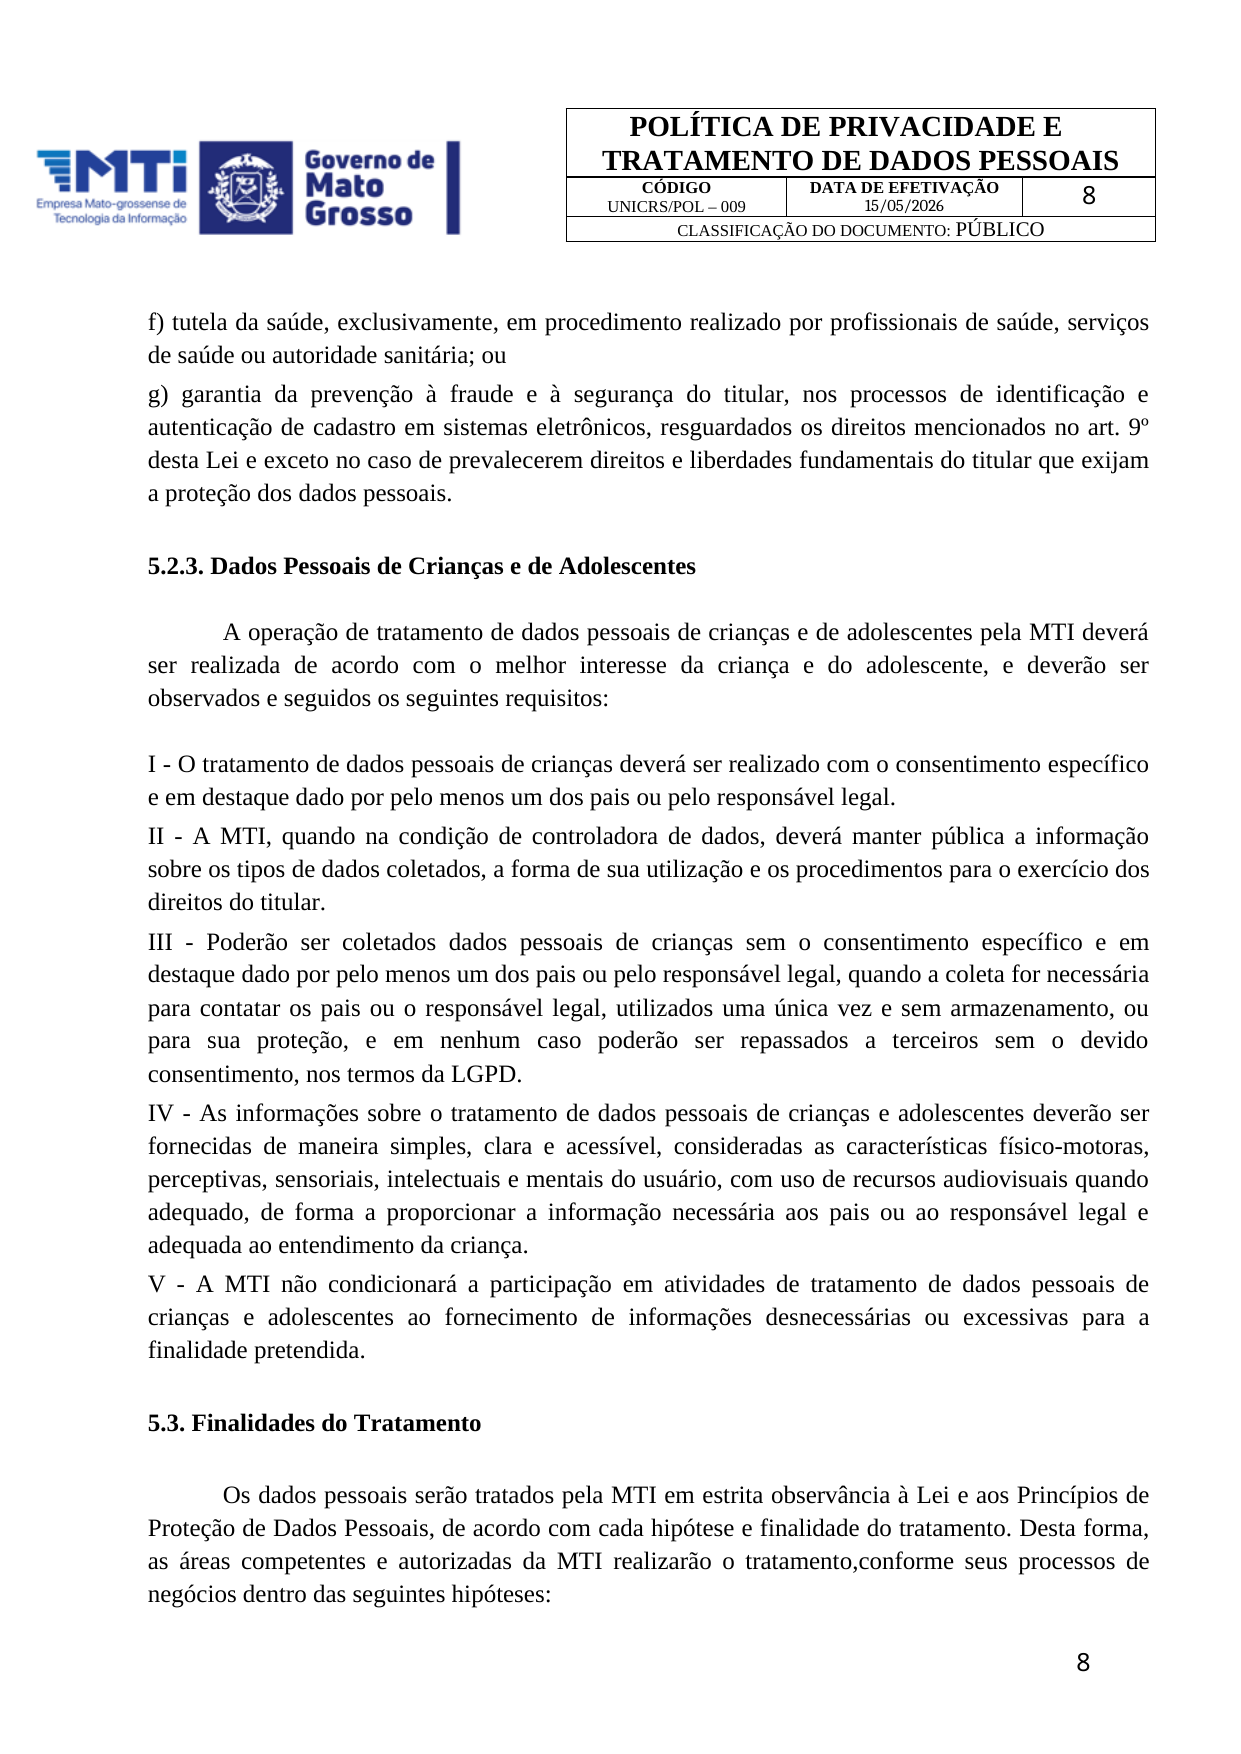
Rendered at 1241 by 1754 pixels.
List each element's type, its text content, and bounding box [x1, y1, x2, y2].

text Os dados pessoais serão tratados pela MTI em estrita observância à Lei e aos Princípios de Proteção de Dados Pessoais, de acordo com cada hipótese e finalidade do tratamento. Desta forma, as áreas competentes e autorizadas da MTI realizarão o tratamento,conforme seus processos de negócios dentro das seguintes hipóteses: [148, 1480, 1150, 1608]
subtitle 5.3. Finalidades do Tratamento [148, 1408, 1150, 1436]
text 5.2.3. Dados Pessoais de Crianças e de Adolescentes [148, 551, 1150, 579]
text f) tutela da saúde, exclusivamente, em procedimento realizado por profissionais de saúde, serviços de saúde ou autoridade sanitária; ou [148, 307, 1150, 369]
text IV - As informações sobre o tratamento de dados pessoais de crianças e adolescentes deverão ser fornecidas de maneira simples, clara e acessível, consideradas as características físico-motoras, perceptivas, sensoriais, intelectuais e mentais do usuário, com uso de recursos audiovisuais quando adequado, de forma a proporcionar a informação necessária aos pais ou ao responsável legal e adequada ao entendimento da criança. [148, 1098, 1150, 1259]
text III - Poderão ser coletados dados pessoais de crianças sem o consentimento específico e em destaque dado por pelo menos um dos pais ou pelo responsável legal, quando a coleta for necessária para contatar os pais ou o responsável legal, utilizados uma única vez e sem armazenamento, ou para sua proteção, e em nenhum caso poderão ser repassados a terceiros sem o devido consentimento, nos termos da LGPD. [148, 927, 1150, 1087]
text I - O tratamento de dados pessoais de crianças deverá ser realizado com o consentimento específico e em destaque dado por pelo menos um dos pais ou pelo responsável legal. [148, 749, 1150, 811]
text g) garantia da prevenção à fraude e à segurança do titular, nos processos de identificação e autenticação de cadastro em sistemas eletrônicos, resguardados os direitos mencionados no art. 9º desta Lei e exceto no caso de prevalecerem direitos e liberdades fundamentais do titular que exijam a proteção dos dados pessoais. [148, 379, 1150, 507]
text A operação de tratamento de dados pessoais de crianças e de adolescentes pela MTI deverá ser realizada de acordo com o melhor interesse da criança e do adolescente, e deverão ser observados e seguidos os seguintes requisitos: [148, 617, 1150, 712]
text V - A MTI não condicionará a participação em atividades de tratamento de dados pessoais de crianças e adolescentes ao fornecimento de informações desnecessárias ou excessivas para a finalidade pretendida. [148, 1269, 1150, 1364]
picture [22, 136, 468, 243]
text II - A MTI, quando na condição de controladora de dados, deverá manter pública a informação sobre os tipos de dados coletados, a forma de sua utilização e os procedimentos para o exercício dos direitos do titular. [148, 821, 1150, 916]
